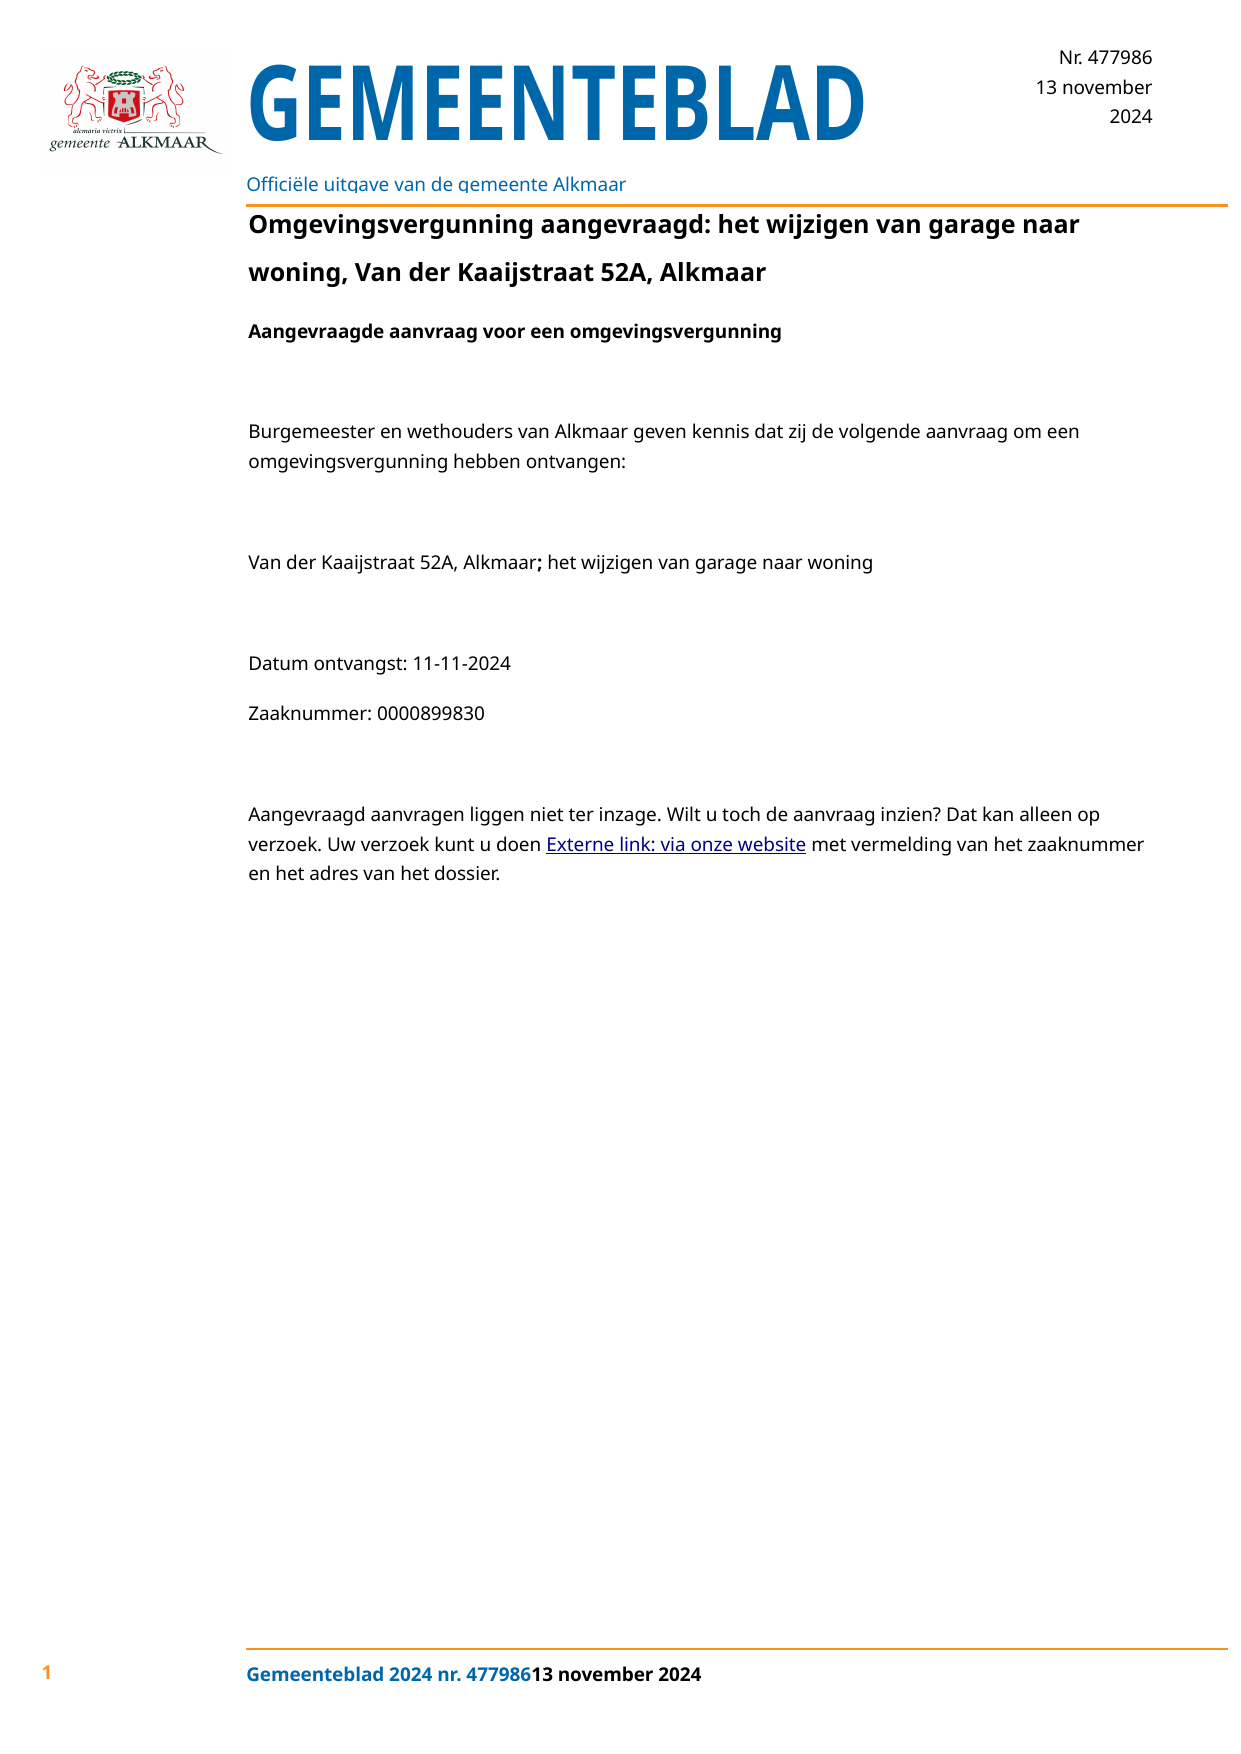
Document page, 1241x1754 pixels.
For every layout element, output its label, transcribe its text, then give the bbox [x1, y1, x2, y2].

text Burgemeester en wethouders van Alkmaar geven kennis dat zij de volgende aanvraag om een omgevingsvergunning hebben ontvangen: [248, 419, 1152, 474]
text Zaaknummer: 0000899830 [248, 700, 1152, 726]
text Aangevraagd aanvragen liggen niet ter inzage. Wilt u toch de aanvraag inzien? Dat kan alleen op verzoek. Uw verzoek kunt u doen Externe link: via onze website met vermelding van het zaaknummer en het adres van het dossier. [248, 801, 1152, 886]
text Datum ontvangst: 11-11-2024 [248, 650, 1152, 676]
text Aangevraagde aanvraag voor een omgevingsvergunning [248, 318, 1152, 344]
picture [41, 47, 231, 172]
text Omgevingsvergunning aangevraagd: het wijzigen van garage naar woning, Van der Kaaijstraat 52A, Alkmaar [248, 207, 1152, 288]
text Van der Kaaijstraat 52A, Alkmaar; het wijzigen van garage naar woning [248, 549, 1152, 575]
